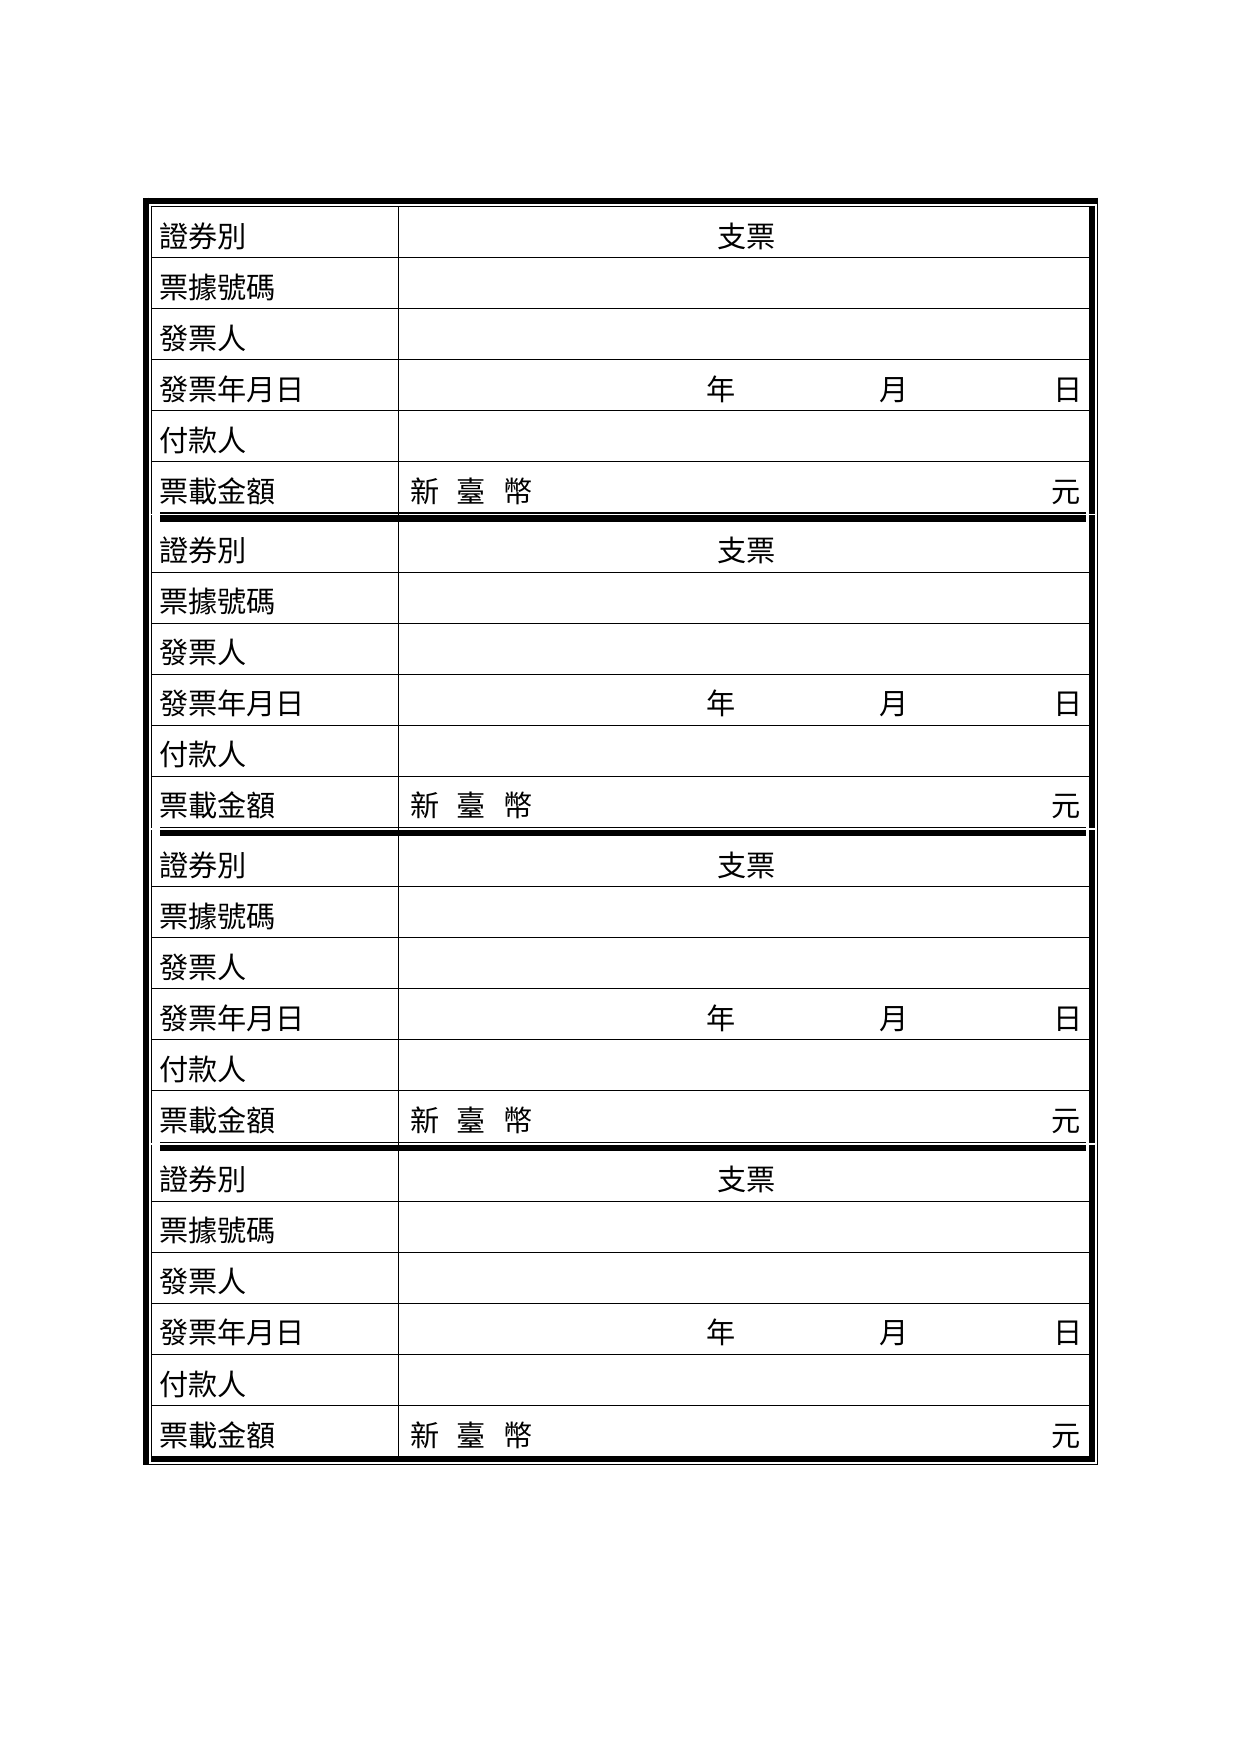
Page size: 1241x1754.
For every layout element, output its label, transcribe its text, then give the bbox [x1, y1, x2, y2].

table_cell [399, 1040, 1089, 1090]
table_cell 發票年月日 [152, 675, 398, 725]
table_cell 支票 [399, 827, 1093, 886]
table_cell 票載金額 [152, 462, 398, 512]
table_cell 發票人 [152, 938, 398, 988]
table_cell 票載金額 [152, 1406, 398, 1456]
table_cell 支票 [399, 512, 1093, 572]
table_cell 新臺幣 元 [399, 462, 1089, 512]
table_cell 發票人 [152, 309, 398, 359]
table_cell [399, 258, 1089, 308]
table_cell 發票年月日 [152, 1304, 398, 1354]
table_cell 證券別 [149, 827, 398, 886]
table_cell 付款人 [152, 1355, 398, 1405]
table_cell 年月日 [399, 360, 1089, 410]
table_cell 發票年月日 [152, 989, 398, 1039]
table_cell 付款人 [152, 411, 398, 461]
table_cell [399, 624, 1089, 674]
table_cell [399, 309, 1089, 359]
table_header 證券別 [152, 207, 398, 257]
table_cell 發票人 [152, 1253, 398, 1303]
table_cell [399, 1253, 1089, 1303]
table_cell 證券別 [149, 512, 398, 572]
table_cell 證券別 [149, 1141, 398, 1201]
table_cell [399, 887, 1089, 937]
table_cell 票據號碼 [152, 258, 398, 308]
table_cell 新臺幣 元 [399, 777, 1089, 827]
table_cell [399, 726, 1089, 776]
table_cell 票據號碼 [152, 573, 398, 623]
table_cell [399, 573, 1089, 623]
table_cell 票載金額 [152, 1091, 398, 1141]
table_cell 票據號碼 [152, 1202, 398, 1252]
table_cell 年月日 [399, 675, 1089, 725]
table_cell 發票人 [152, 624, 398, 674]
table_cell 付款人 [152, 1040, 398, 1090]
table_cell [399, 1355, 1089, 1405]
table_cell [399, 411, 1089, 461]
table_cell 票據號碼 [152, 887, 398, 937]
table_cell 票載金額 [152, 777, 398, 827]
table_cell 付款人 [152, 726, 398, 776]
table_cell 發票年月日 [152, 360, 398, 410]
table_cell 年月日 [399, 989, 1089, 1039]
table_cell 支票 [399, 1141, 1093, 1201]
table_cell 年月日 [399, 1304, 1089, 1354]
table_cell 新臺幣 元 [399, 1091, 1089, 1141]
table_cell [399, 938, 1089, 988]
table_header 支票 [399, 207, 1089, 257]
table_cell [399, 1202, 1089, 1252]
table_cell 新臺幣 元 [399, 1406, 1089, 1456]
